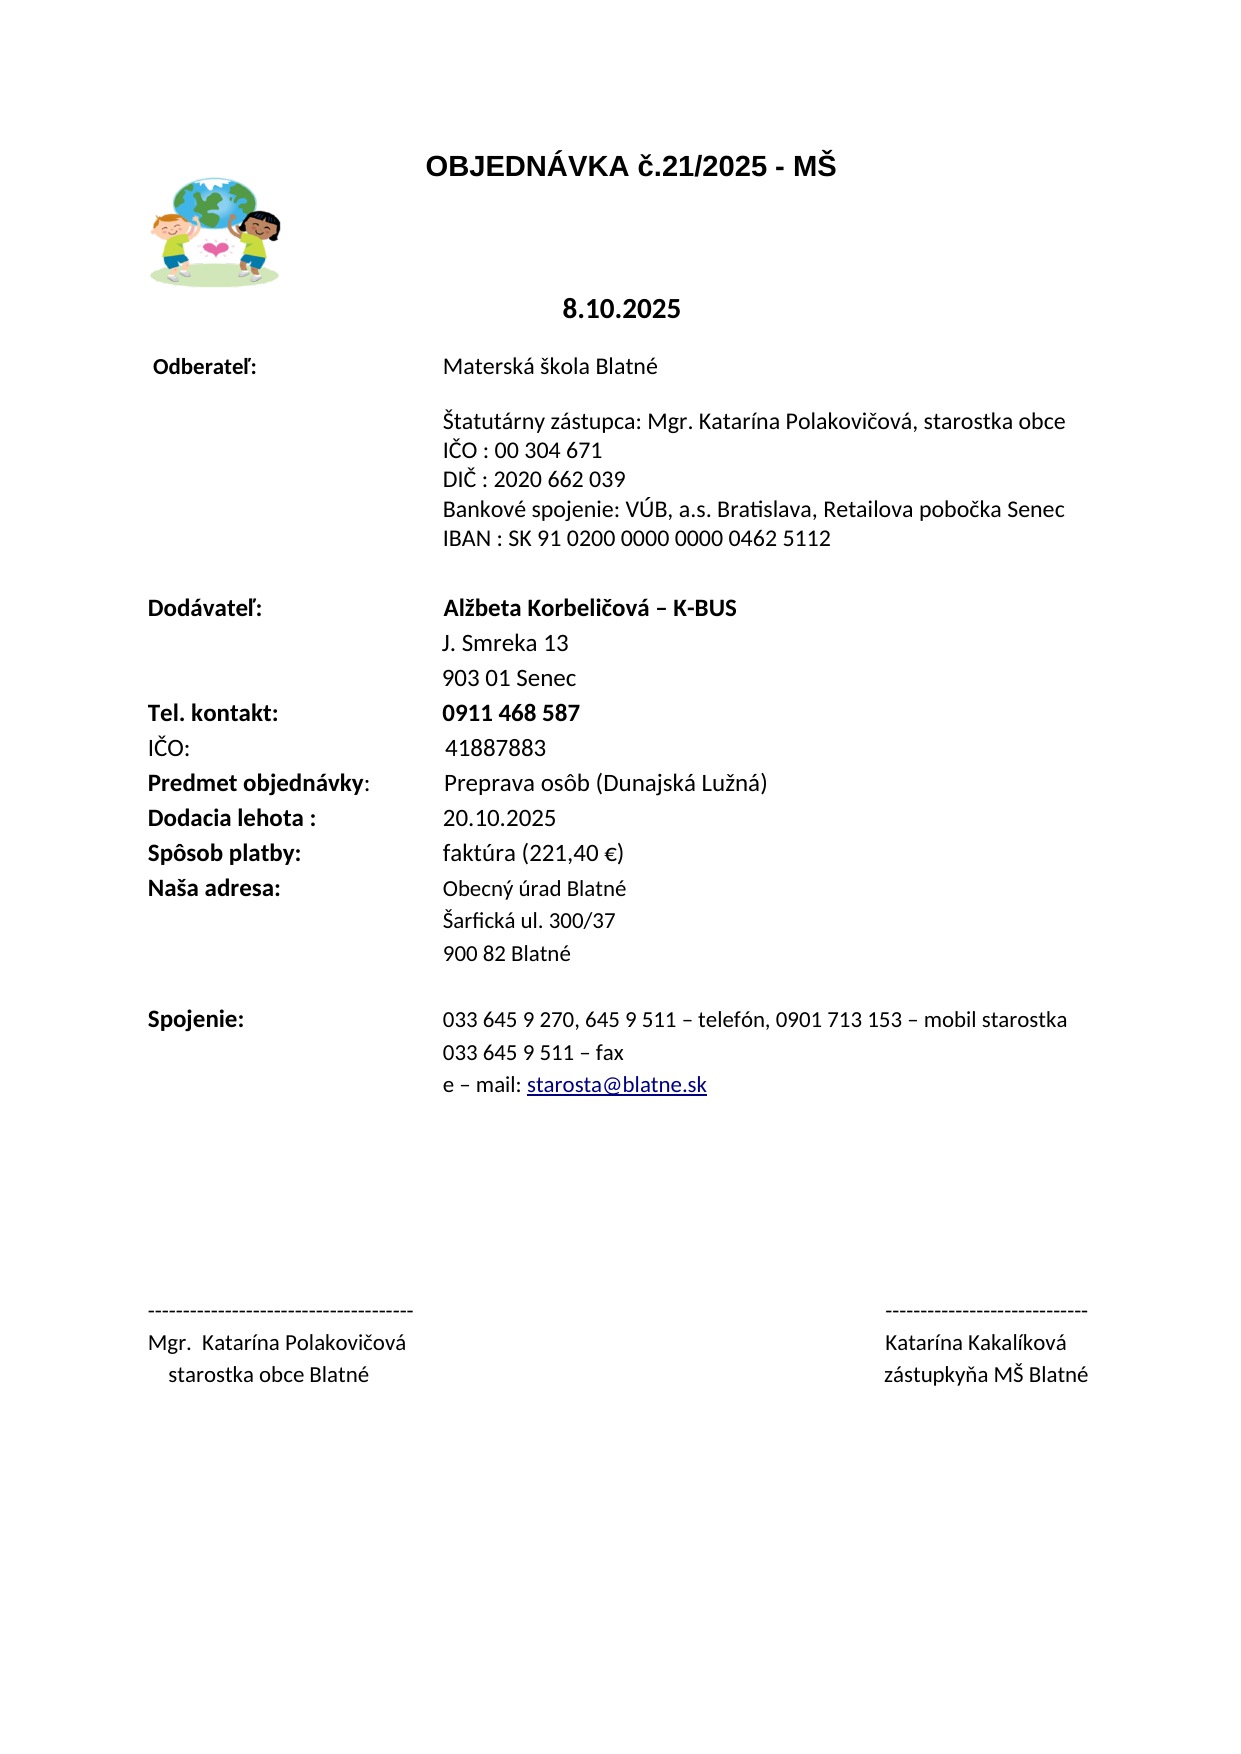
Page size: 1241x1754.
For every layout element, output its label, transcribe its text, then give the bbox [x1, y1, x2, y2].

text Predmet objednávky: Preprava osôb (Dunajská Lužná) [148, 767, 1093, 797]
text DIČ : 2020 662 039 [369, 464, 1093, 494]
text Šarfická ul. 300/37 [148, 907, 1093, 935]
text starostka obce Blatné zástupkyňa MŠ Blatné [148, 1360, 1093, 1388]
text J. Smreka 13 [148, 627, 1093, 657]
text Spojenie: 033 645 9 270, 645 9 511 – telefón, 0901 713 153 – mobil starostka [148, 1003, 1093, 1034]
text Dodávateľ: Alžbeta Korbeličová – K-BUS [148, 592, 1093, 622]
text IBAN : SK 91 0200 0000 0000 0462 5112 [369, 523, 1093, 552]
text Tel. kontakt: 0911 468 587 [148, 697, 1093, 727]
text OBJEDNÁVKA č.21/2025 - MŠ [148, 148, 1104, 290]
text Spôsob platby: faktúra (221,40 €) [148, 837, 1093, 867]
text Odberateľ: Materská škola Blatné [148, 351, 1093, 381]
text Dodacia lehota : 20.10.2025 [148, 802, 1093, 832]
text IČO : 00 304 671 [369, 435, 1093, 464]
text 8.10.2025 [148, 290, 1093, 325]
text -------------------------------------- -----------------------------Mgr. Katarína Polakovičová Katarína Kakalíková [148, 1296, 1093, 1356]
text Štatutárny zástupca: Mgr. Katarína Polakovičová, starostka obce [369, 406, 1093, 435]
text IČO: 41887883 [148, 732, 1093, 762]
text 033 645 9 511 – fax [148, 1038, 1093, 1066]
text Naša adresa: Obecný úrad Blatné [148, 872, 1093, 902]
text e – mail: starosta@blatne.sk [148, 1070, 1093, 1098]
text Bankové spojenie: VÚB, a.s. Bratislava, Retailova pobočka Senec [369, 494, 1093, 523]
text 903 01 Senec [148, 662, 1093, 692]
text 900 82 Blatné [148, 939, 1093, 967]
